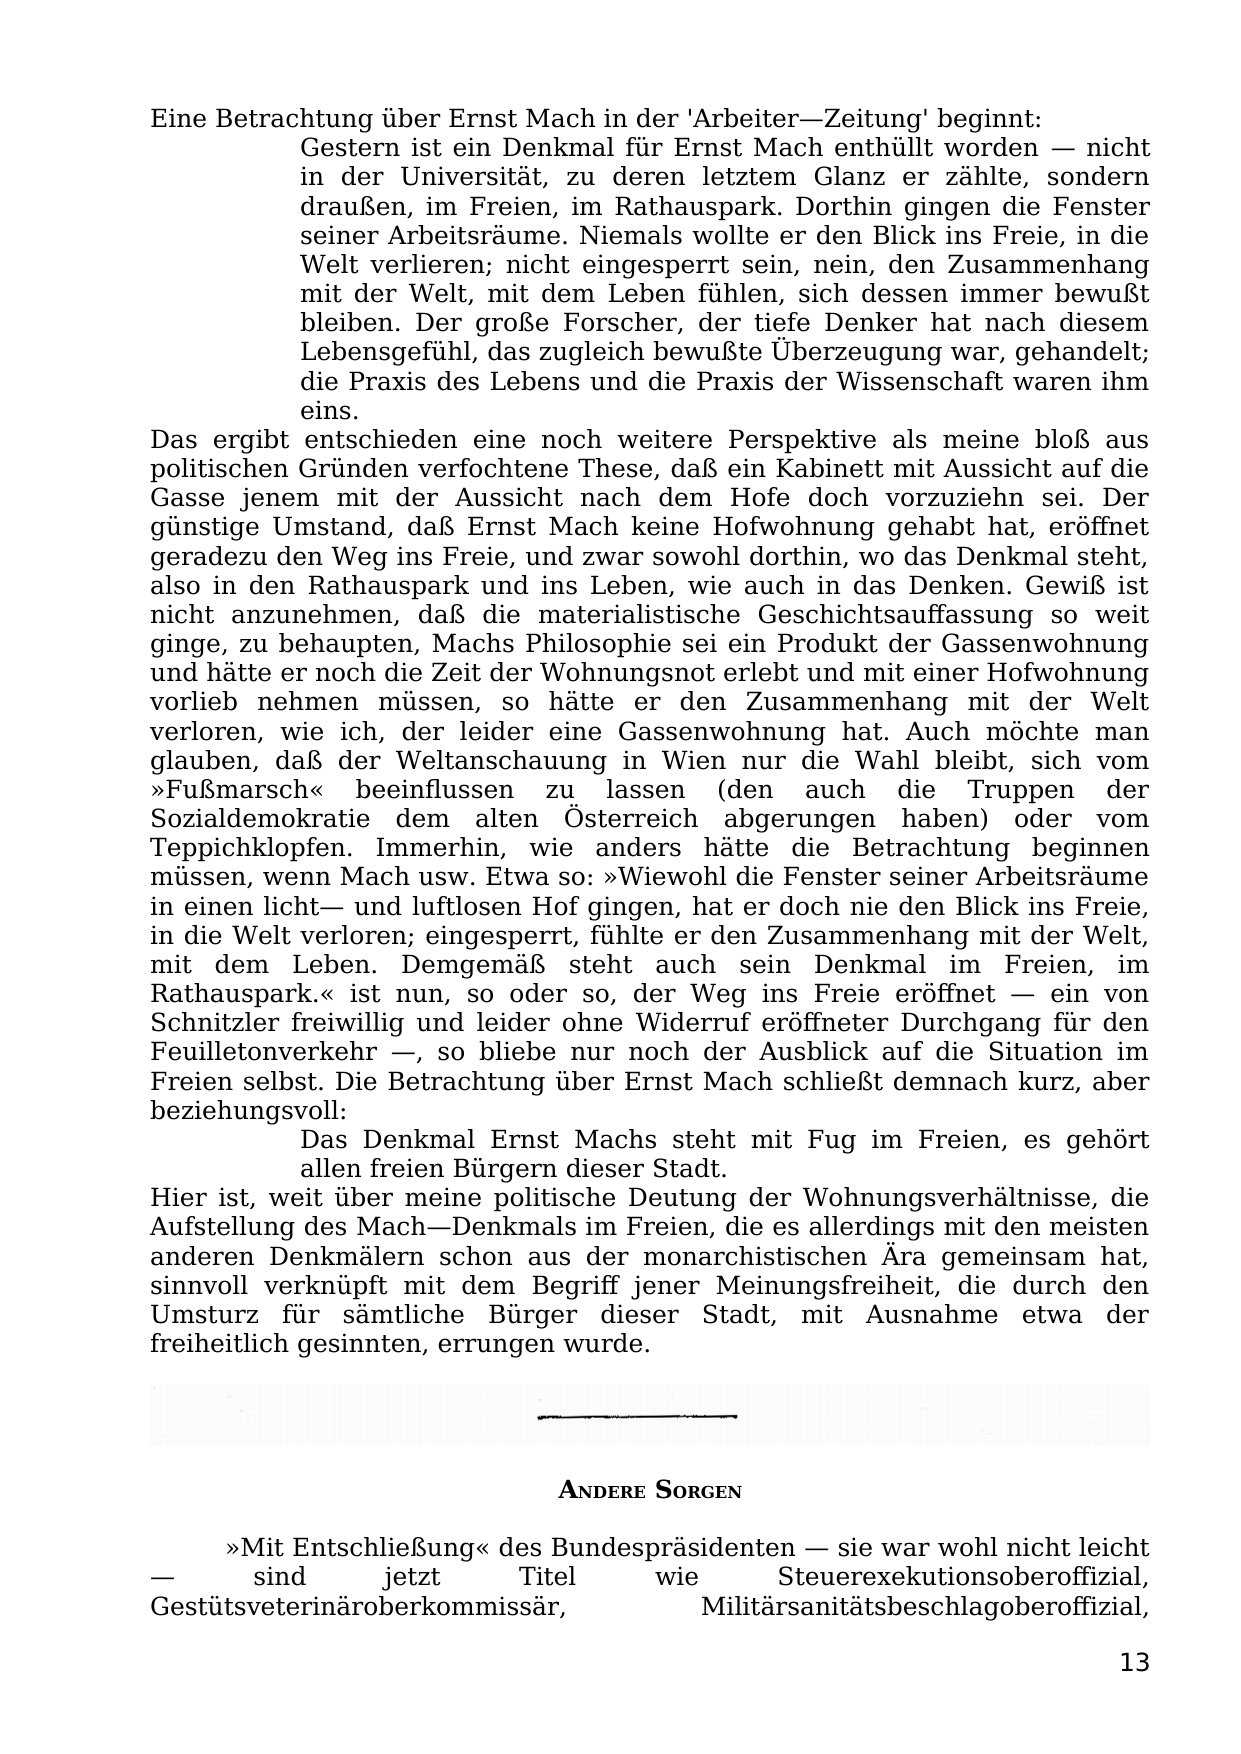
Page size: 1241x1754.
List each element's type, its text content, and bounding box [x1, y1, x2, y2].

picture [150, 1384, 1151, 1446]
text Andere Sorgen [150, 1446, 1151, 1504]
text Das Denkmal Ernst Machs steht mit Fug im Freien, es gehört allen freien Bürgern dieser Stadt. [300, 1125, 1151, 1183]
text Hier ist, weit über meine politische Deutung der Wohnungsverhältnisse, die Aufstellung des Mach—Denkmals im Freien, die es allerdings mit den meisten anderen Denkmälern schon aus der monarchistischen Ära gemeinsam hat, sinnvoll verknüpft mit dem Begriff jener Meinungsfreiheit, die durch den Umsturz für sämtliche Bürger dieser Stadt, mit Ausnahme etwa der freiheitlich gesinnten, errungen wurde. [150, 1183, 1151, 1358]
text Eine Betrachtung über Ernst Mach in der 'Arbeiter—Zeitung' beginnt: [150, 104, 1151, 133]
text »Mit Entschließung« des Bundespräsidenten — sie war wohl nicht leicht — sind jetzt Titel wie Steuerexekutionsoberoffizial, Gestütsveterinäroberkommissär, Militärsanitätsbeschlagoberoffizial, [150, 1533, 1151, 1621]
text Gestern ist ein Denkmal für Ernst Mach enthüllt worden — nicht in der Universität, zu deren letztem Glanz er zählte, sondern draußen, im Freien, im Rathauspark. Dorthin gingen die Fenster seiner Arbeitsräume. Niemals wollte er den Blick ins Freie, in die Welt verlieren; nicht eingesperrt sein, nein, den Zusammenhang mit der Welt, mit dem Leben fühlen, sich dessen immer bewußt bleiben. Der große Forscher, der tiefe Denker hat nach diesem Lebensgefühl, das zugleich bewußte Überzeugung war, gehandelt; die Praxis des Lebens und die Praxis der Wissenschaft waren ihm eins. [300, 133, 1151, 425]
text Das ergibt entschieden eine noch weitere Perspektive als meine bloß aus politischen Gründen verfochtene These, daß ein Kabinett mit Aussicht auf die Gasse jenem mit der Aussicht nach dem Hofe doch vorzuziehn sei. Der günstige Umstand, daß Ernst Mach keine Hofwohnung gehabt hat, eröffnet geradezu den Weg ins Freie, und zwar sowohl dorthin, wo das Denkmal steht, also in den Rathauspark und ins Leben, wie auch in das Denken. Gewiß ist nicht anzunehmen, daß die materialistische Geschichtsauffassung so weit ginge, zu behaupten, Machs Philosophie sei ein Produkt der Gassenwohnung und hätte er noch die Zeit der Wohnungsnot erlebt und mit einer Hofwohnung vorlieb nehmen müssen, so hätte er den Zusammenhang mit der Welt verloren, wie ich, der leider eine Gassenwohnung hat. Auch möchte man glauben, daß der Weltanschauung in Wien nur die Wahl bleibt, sich vom »Fußmarsch« beeinflussen zu lassen (den auch die Truppen der Sozialdemokratie dem alten Österreich abgerungen haben) oder vom Teppichklopfen. Immerhin, wie anders hätte die Betrachtung beginnen müssen, wenn Mach usw. Etwa so: »Wiewohl die Fenster seiner Arbeitsräume in einen licht— und luftlosen Hof gingen, hat er doch nie den Blick ins Freie, in die Welt verloren; eingesperrt, fühlte er den Zusammenhang mit der Welt, mit dem Leben. Demgemäß steht auch sein Denkmal im Freien, im Rathauspark.« ist nun, so oder so, der Weg ins Freie eröffnet — ein von Schnitzler freiwillig und leider ohne Widerruf eröffneter Durchgang für den Feuilletonverkehr —, so bliebe nur noch der Ausblick auf die Situation im Freien selbst. Die Betrachtung über Ernst Mach schließt demnach kurz, aber beziehungsvoll: [150, 425, 1151, 1125]
